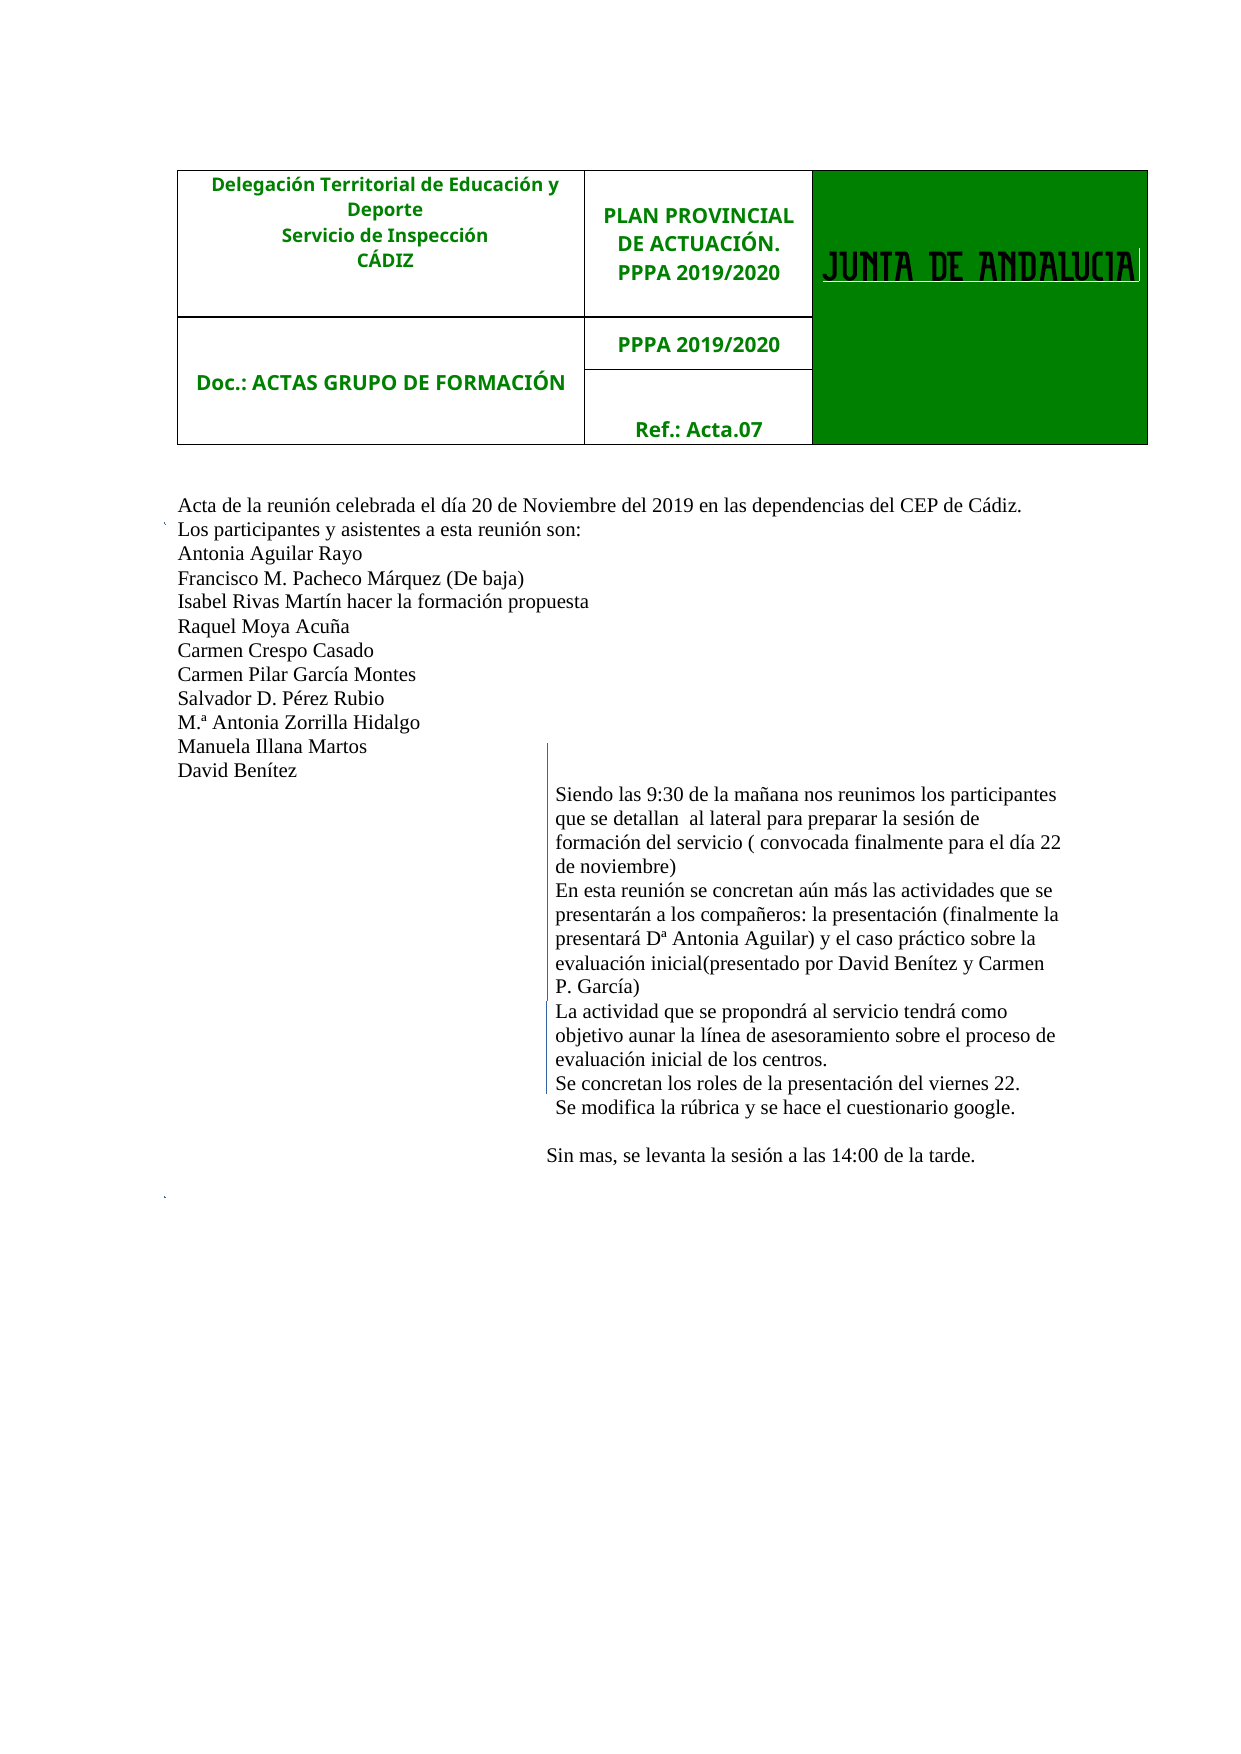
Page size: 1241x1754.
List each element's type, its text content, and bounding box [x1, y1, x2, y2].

text En esta reunión se concretan aún más las actividades que se presentarán a los compañeros: la presentación (finalmente la presentará Dª Antonia Aguilar) y el caso práctico sobre la evaluación inicial(presentado por David Benítez y Carmen P. García) [555, 878, 1063, 998]
text [548, 758, 1176, 782]
text La actividad que se propondrá al servicio tendrá como objetivo aunar la línea de asesoramiento sobre el proceso de evaluación inicial de los centros. [555, 998, 1063, 1071]
text Isabel Rivas Martín hacer la formación propuesta [177, 589, 1176, 613]
text Raquel Moya Acuña [177, 613, 1176, 638]
text Sin mas, se levanta la sesión a las 14:00 de la tarde. [177, 1143, 1063, 1167]
text Los participantes y asistentes a esta reunión son: [177, 517, 1063, 541]
text Acta de la reunión celebrada el día 20 de Noviembre del 2019 en las dependencias del CEP de Cádiz. [177, 493, 1063, 517]
text Manuela Illana Martos [177, 734, 1176, 758]
text David Benítez [177, 758, 547, 782]
text Siendo las 9:30 de la mañana nos reunimos los participantes que se detallan al lateral para preparar la sesión de formación del servicio ( convocada finalmente para el día 22 de noviembre) [555, 782, 1063, 878]
text Se modifica la rúbrica y se hace el cuestionario google. [555, 1095, 1063, 1119]
text Se concretan los roles de la presentación del viernes 22. [555, 1071, 1063, 1095]
text Francisco M. Pacheco Márquez (De baja) [177, 565, 1176, 589]
text Carmen Pilar García Montes [177, 662, 1176, 686]
text M.ª Antonia Zorrilla Hidalgo [177, 710, 1176, 734]
text Salvador D. Pérez Rubio [177, 686, 1176, 710]
text Antonia Aguilar Rayo [177, 541, 1176, 565]
text Carmen Crespo Casado [177, 638, 1176, 662]
